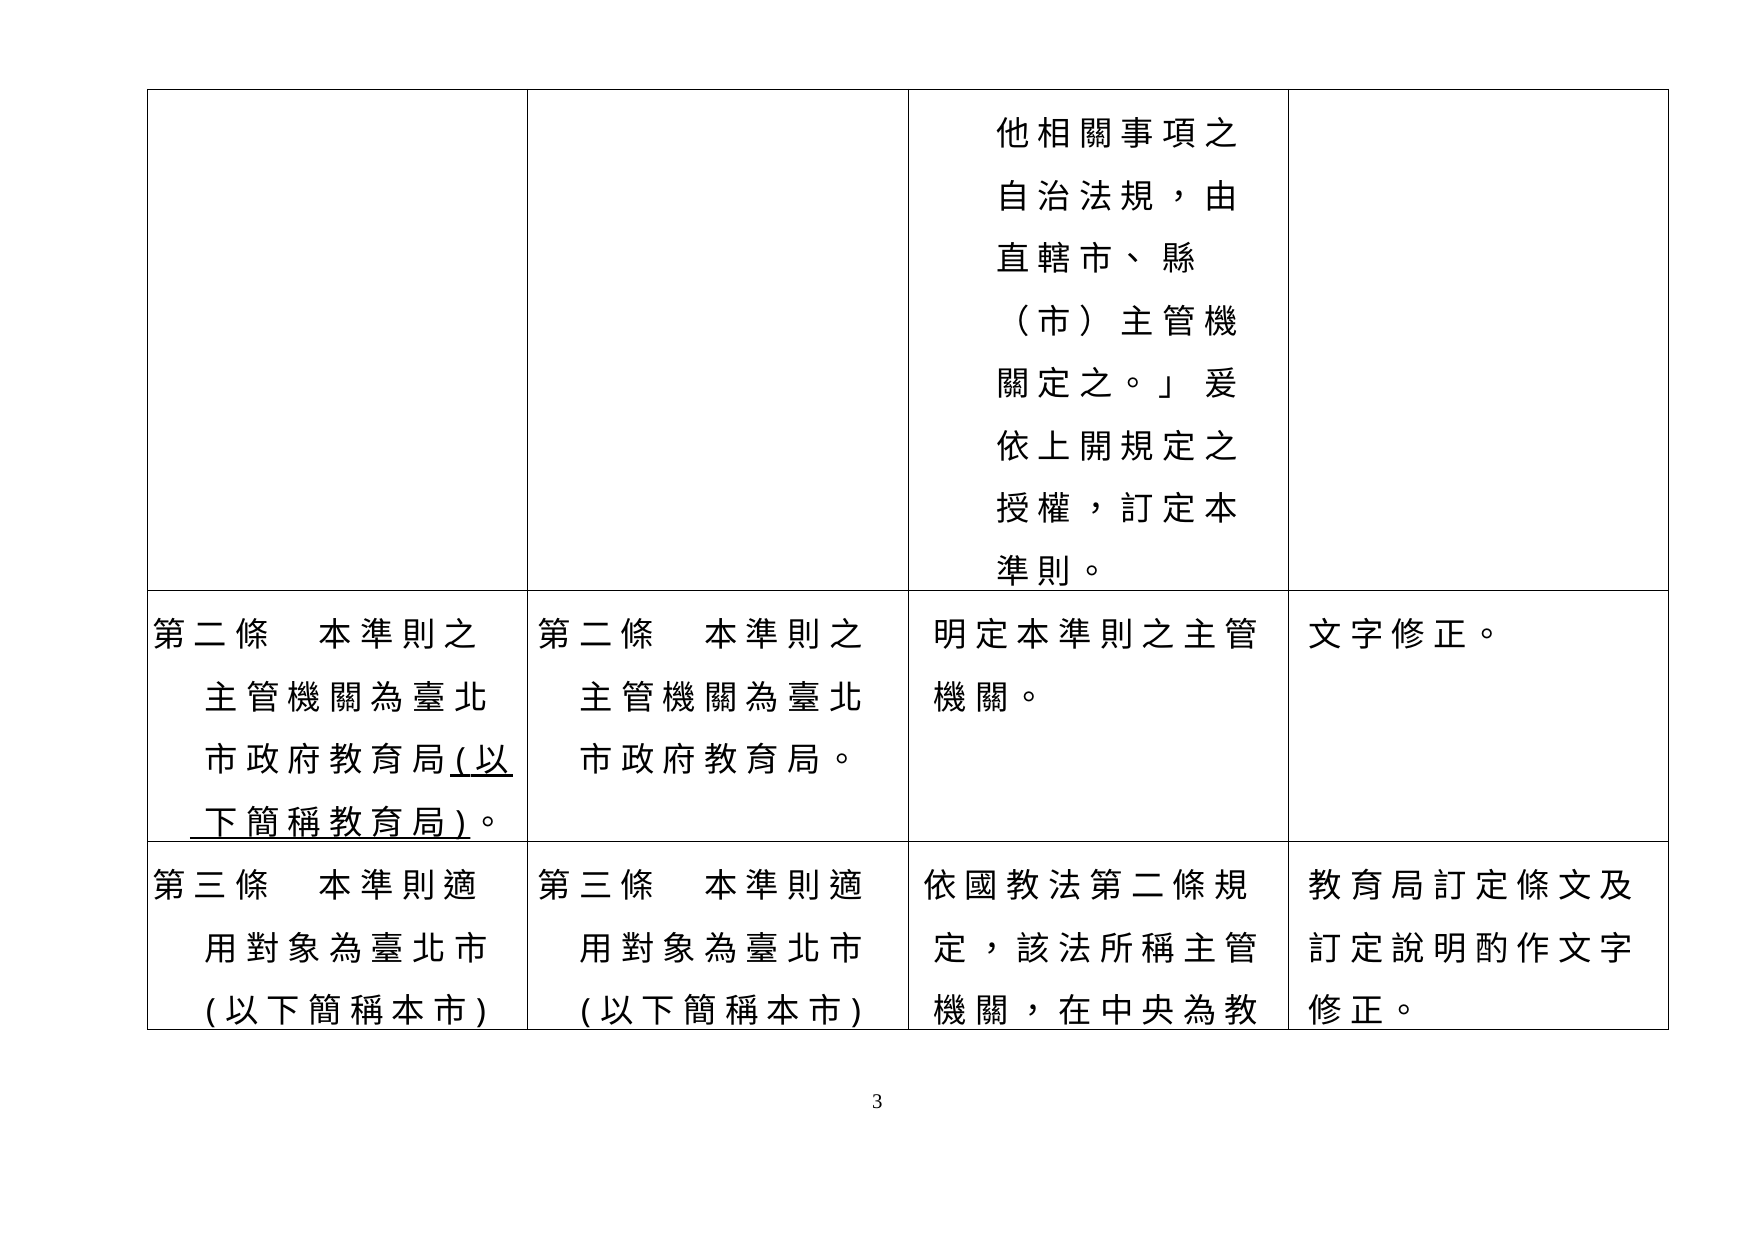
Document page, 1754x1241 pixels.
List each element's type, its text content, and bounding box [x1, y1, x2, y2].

table_cell 他相關事項之自治法規，由直轄市、縣（市）主管機關定之。」爰依上開規定之授權，訂定本準則。 [909, 90, 1288, 590]
table_cell [148, 90, 527, 590]
table_cell 明定本準則之主管機關。 [909, 591, 1288, 841]
table_cell [1289, 90, 1668, 590]
table_cell 第二條 本準則之主管機關為臺北市政府教育局(以下簡稱教育局)。 [148, 591, 527, 841]
table_cell 第二條 本準則之主管機關為臺北市政府教育局。 [528, 591, 908, 841]
table_cell [528, 90, 908, 590]
table_cell 第三條 本準則適用對象為臺北市(以下簡稱本市) [528, 842, 908, 1029]
table_cell 依國教法第二條規定，該法所稱主管機關，在中央為教 [909, 842, 1288, 1029]
table_cell 文字修正。 [1289, 591, 1668, 841]
table_cell 教育局訂定條文及訂定說明酌作文字修正。 [1289, 842, 1668, 1029]
table_cell 第三條 本準則適用對象為臺北市(以下簡稱本市) [148, 842, 527, 1029]
